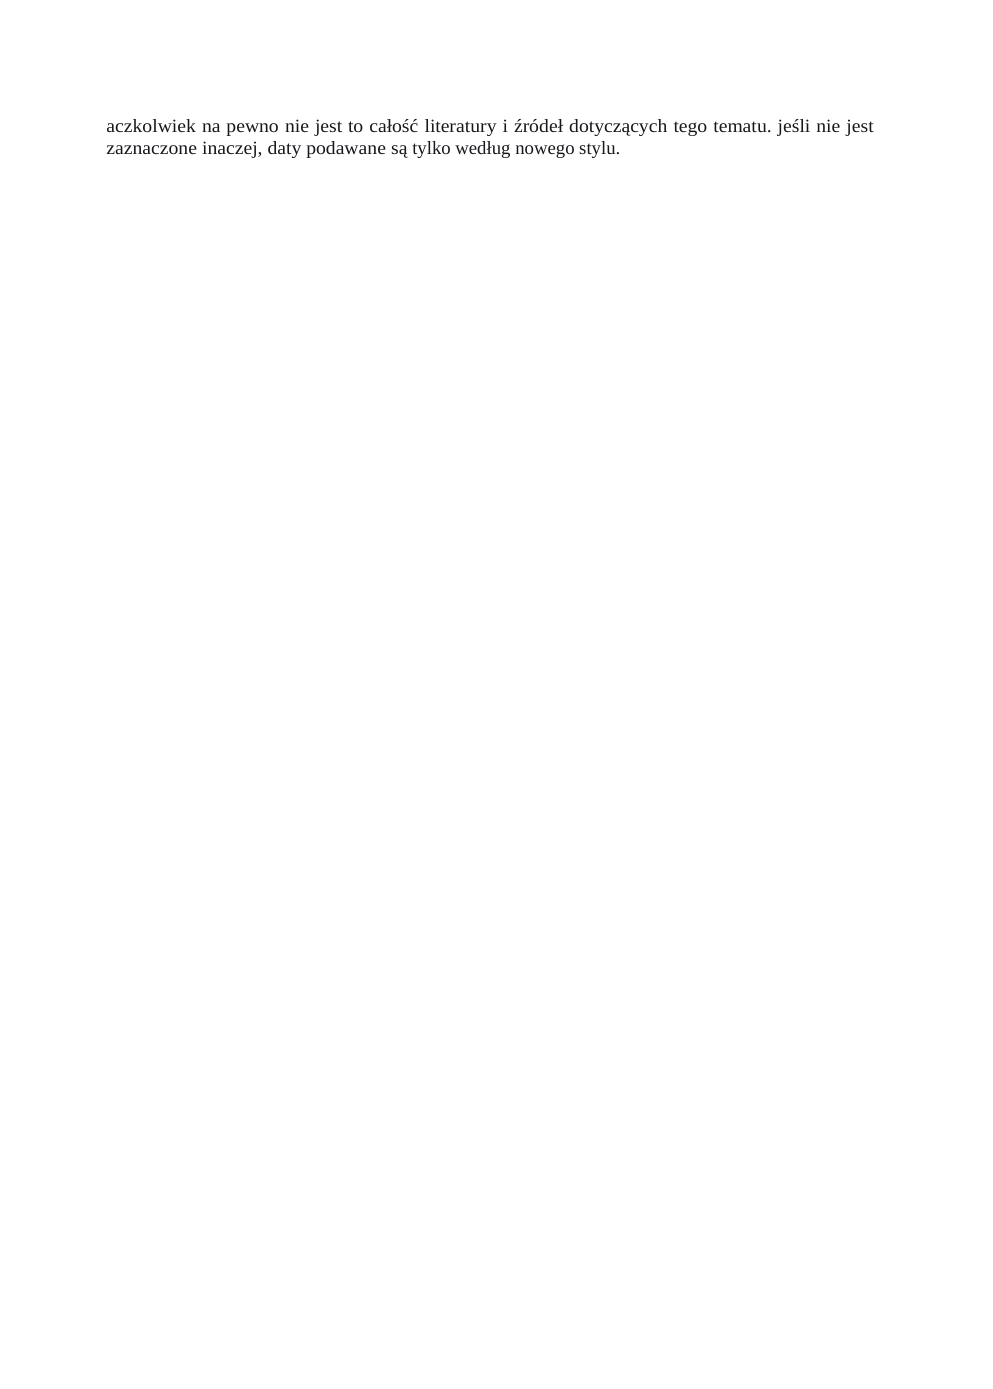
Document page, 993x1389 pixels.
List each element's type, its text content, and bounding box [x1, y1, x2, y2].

text aczkolwiek na pewno nie jest to całość literatury i źródeł dotyczących tego tematu. jeśli nie jest zaznaczone inaczej, daty podawane są tylko według nowego stylu. [106, 115, 875, 159]
